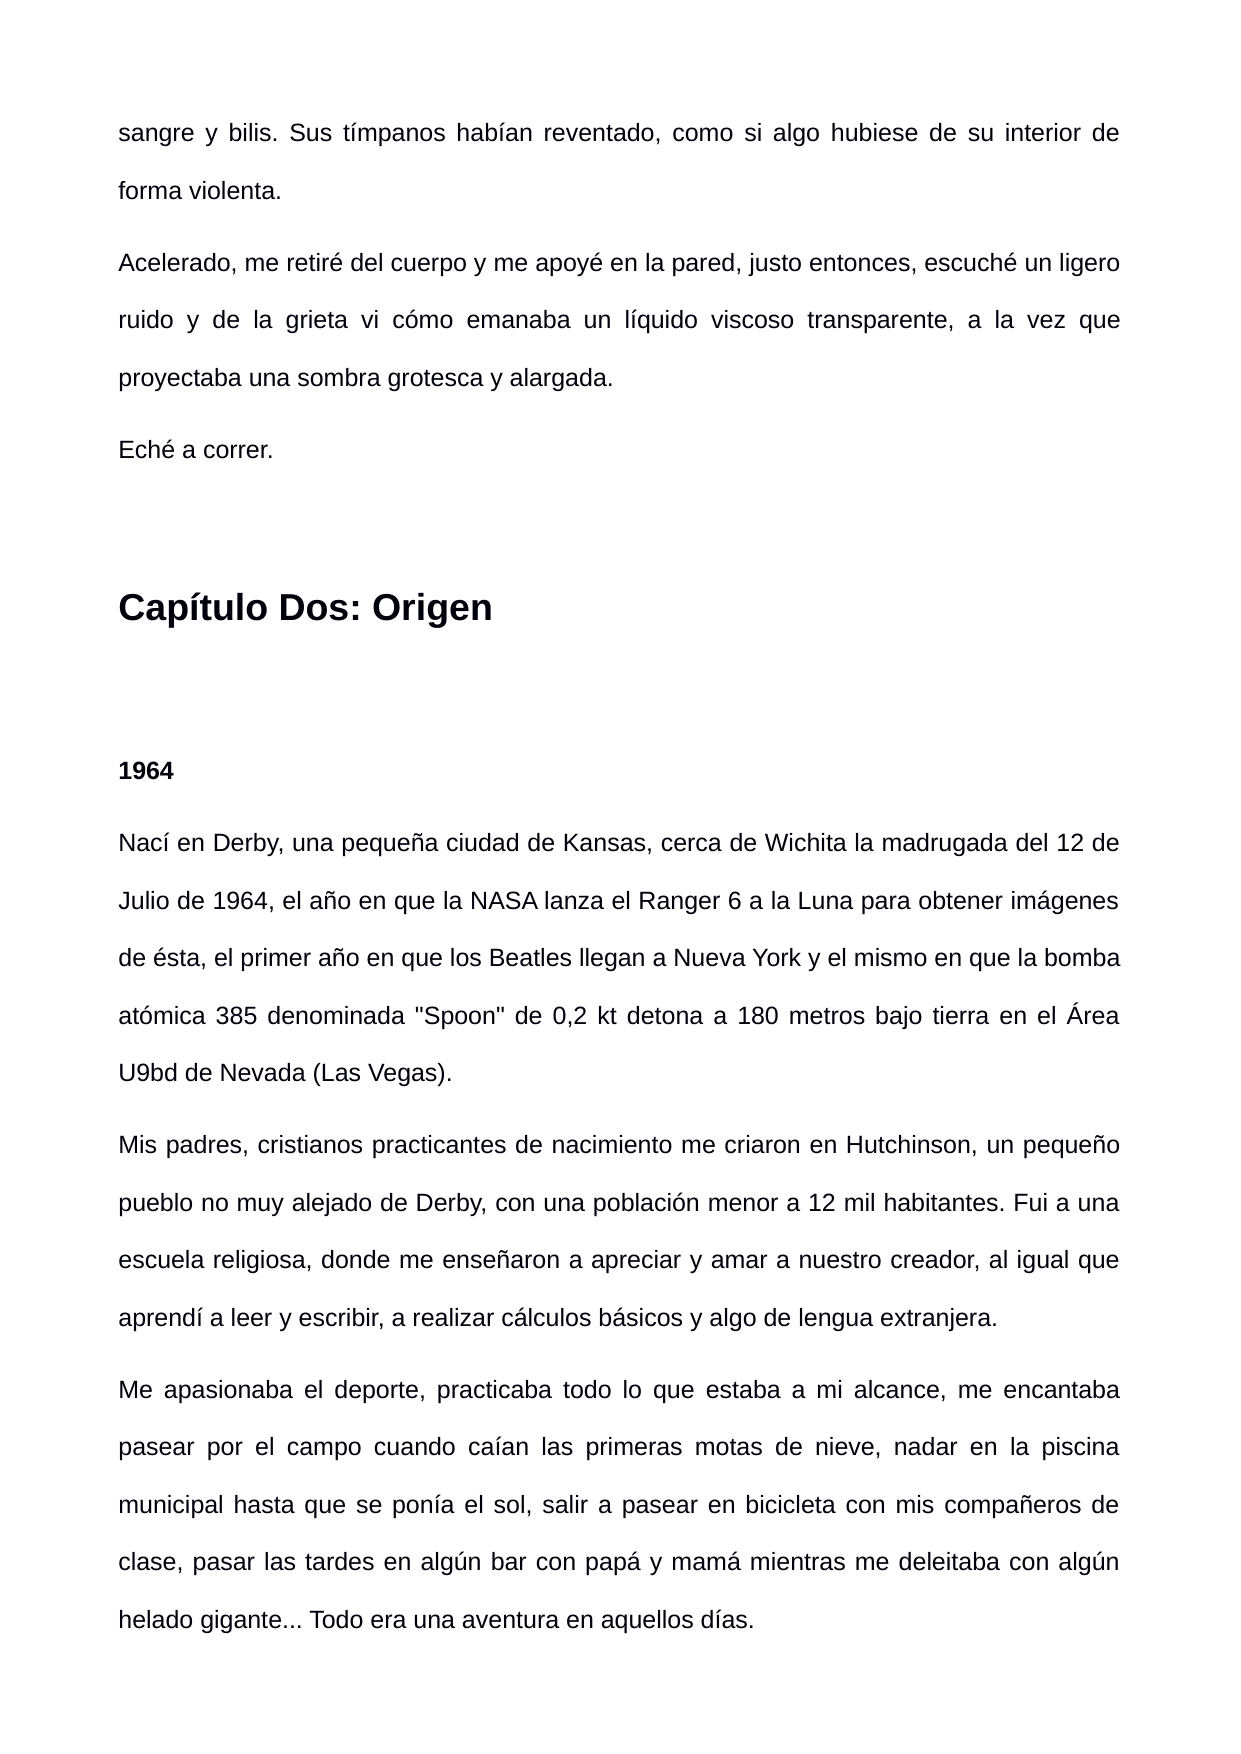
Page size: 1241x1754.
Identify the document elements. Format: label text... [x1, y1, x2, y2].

subtitle Capítulo Dos: Origen [118, 585, 1122, 628]
text Nací en Derby, una pequeña ciudad de Kansas, cerca de Wichita la madrugada del 12 de Julio de 1964, el año en que la NASA lanza el Ranger 6 a la Luna para obtener imágenes de ésta, el primer año en que los Beatles llegan a Nueva York y el mismo en que la bomba atómica 385 denominada "Spoon" de 0,2 kt detona a 180 metros bajo tierra en el Área U9bd de Nevada (Las Vegas). [118, 828, 1122, 1087]
text Me apasionaba el deporte, practicaba todo lo que estaba a mi alcance, me encantaba pasear por el campo cuando caían las primeras motas de nieve, nadar en la piscina municipal hasta que se ponía el sol, salir a pasear en bicicleta con mis compañeros de clase, pasar las tardes en algún bar con papá y mamá mientras me deleitaba con algún helado gigante... Todo era una aventura en aquellos días. [118, 1375, 1122, 1633]
text Eché a correr. [118, 435, 1122, 463]
text Mis padres, cristianos practicantes de nacimiento me criaron en Hutchinson, un pequeño pueblo no muy alejado de Derby, con una población menor a 12 mil habitantes. Fui a una escuela religiosa, donde me enseñaron a apreciar y amar a nuestro creador, al igual que aprendí a leer y escribir, a realizar cálculos básicos y algo de lengua extranjera. [118, 1130, 1122, 1331]
text sangre y bilis. Sus tímpanos habían reventado, como si algo hubiese de su interior de forma violenta. [118, 118, 1122, 204]
text 1964 [118, 756, 1122, 785]
text Acelerado, me retiré del cuerpo y me apoyé en la pared, justo entonces, escuché un ligero ruido y de la grieta vi cómo emanaba un líquido viscoso transparente, a la vez que proyectaba una sombra grotesca y alargada. [118, 248, 1122, 391]
